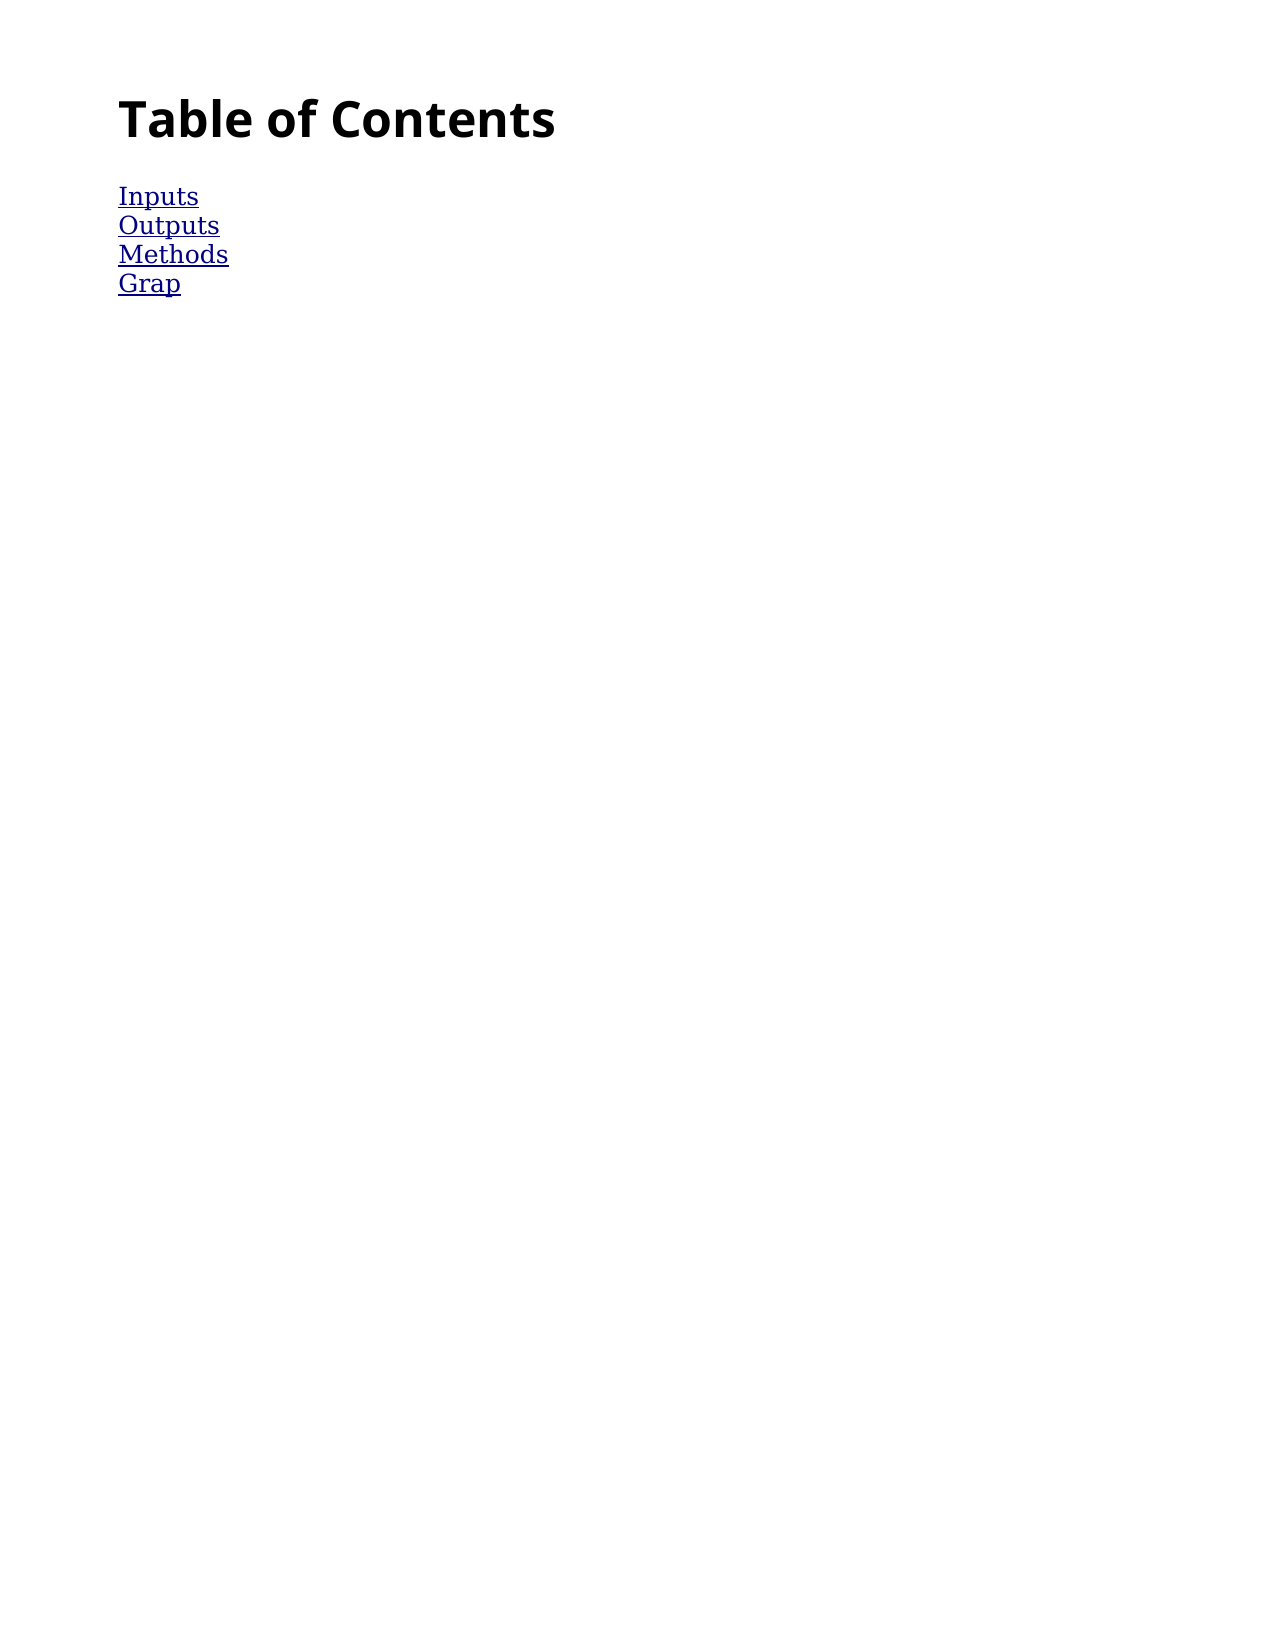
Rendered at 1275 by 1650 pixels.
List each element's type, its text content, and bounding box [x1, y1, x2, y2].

text Grap [118, 269, 1216, 298]
text Inputs [118, 182, 1216, 211]
subtitle Table of Contents [118, 84, 1216, 152]
text Outputs [118, 211, 1216, 240]
text Methods [118, 240, 1216, 269]
